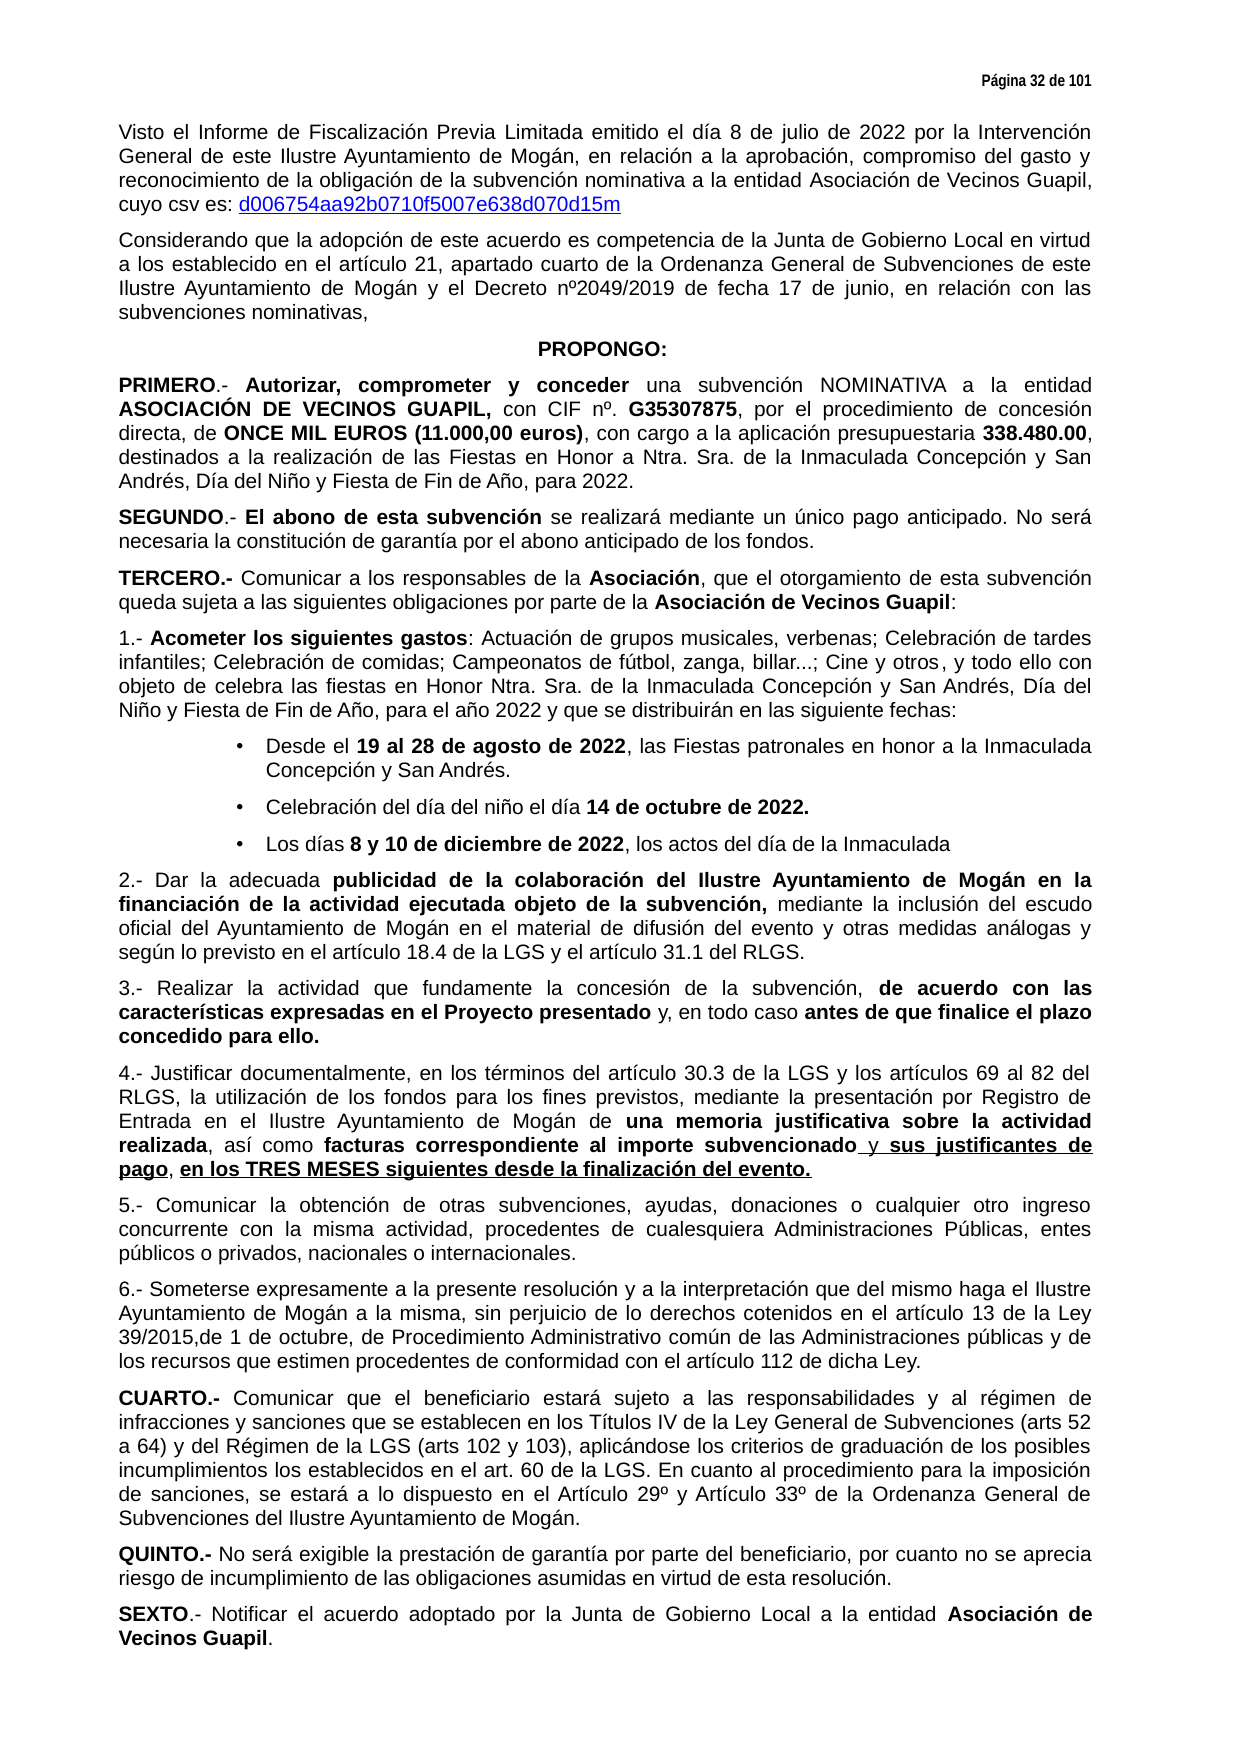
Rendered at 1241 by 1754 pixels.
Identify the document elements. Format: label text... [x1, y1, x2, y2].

text TERCERO.- Comunicar a los responsables de la Asociación, que el otorgamiento de esta subvención queda sujeta a las siguientes obligaciones por parte de la Asociación de Vecinos Guapil: [118, 566, 1092, 613]
text 1.- Acometer los siguientes gastos: Actuación de grupos musicales, verbenas; Celebración de tardes infantiles; Celebración de comidas; Campeonatos de fútbol, zanga, billar...; Cine y otros, y todo ello con objeto de celebra las fiestas en Honor Ntra. Sra. de la Inmaculada Concepción y San Andrés, Día del Niño y Fiesta de Fin de Año, para el año 2022 y que se distribuirán en las siguiente fechas: [118, 626, 1092, 722]
text PROPONGO: [118, 336, 1092, 360]
text 4.- Justificar documentalmente, en los términos del artículo 30.3 de la LGS y los artículos 69 al 82 del RLGS, la utilización de los fondos para los fines previstos, mediante la presentación por Registro de Entrada en el Ilustre Ayuntamiento de Mogán de una memoria justificativa sobre la actividad realizada, así como facturas correspondiente al importe subvencionado y sus justificantes de pago, en los TRES MESES siguientes desde la finalización del evento. [118, 1061, 1092, 1180]
text 5.- Comunicar la obtención de otras subvenciones, ayudas, donaciones o cualquier otro ingreso concurrente con la misma actividad, procedentes de cualesquiera Administraciones Públicas, entes públicos o privados, nacionales o internacionales. [118, 1193, 1092, 1265]
text 3.- Realizar la actividad que fundamente la concesión de la subvención, de acuerdo con las características expresadas en el Proyecto presentado y, en todo caso antes de que finalice el plazo concedido para ello. [118, 976, 1092, 1048]
text Considerando que la adopción de este acuerdo es competencia de la Junta de Gobierno Local en virtud a los establecido en el artículo 21, apartado cuarto de la Ordenanza General de Subvenciones de este Ilustre Ayuntamiento de Mogán y el Decreto nº2049/2019 de fecha 17 de junio, en relación con las subvenciones nominativas, [118, 228, 1092, 324]
text 6.- Someterse expresamente a la presente resolución y a la interpretación que del mismo haga el Ilustre Ayuntamiento de Mogán a la misma, sin perjuicio de lo derechos cotenidos en el artículo 13 de la Ley 39/2015,de 1 de octubre, de Procedimiento Administrativo común de las Administraciones públicas y de los recursos que estimen procedentes de conformidad con el artículo 112 de dicha Ley. [118, 1277, 1092, 1373]
text SEGUNDO.- El abono de esta subvención se realizará mediante un único pago anticipado. No será necesaria la constitución de garantía por el abono anticipado de los fondos. [118, 505, 1092, 553]
list Celebración del día del niño el día 14 de octubre de 2022. [236, 795, 1092, 819]
list Desde el 19 al 28 de agosto de 2022, las Fiestas patronales en honor a la Inmaculada Concepción y San Andrés. [236, 734, 1092, 782]
text 2.- Dar la adecuada publicidad de la colaboración del Ilustre Ayuntamiento de Mogán en la financiación de la actividad ejecutada objeto de la subvención, mediante la inclusión del escudo oficial del Ayuntamiento de Mogán en el material de difusión del evento y otras medidas análogas y según lo previsto en el artículo 18.4 de la LGS y el artículo 31.1 del RLGS. [118, 868, 1092, 964]
text CUARTO.- Comunicar que el beneficiario estará sujeto a las responsabilidades y al régimen de infracciones y sanciones que se establecen en los Títulos IV de la Ley General de Subvenciones (arts 52 a 64) y del Régimen de la LGS (arts 102 y 103), aplicándose los criterios de graduación de los posibles incumplimientos los establecidos en el art. 60 de la LGS. En cuanto al procedimiento para la imposición de sanciones, se estará a lo dispuesto en el Artículo 29º y Artículo 33º de la Ordenanza General de Subvenciones del Ilustre Ayuntamiento de Mogán. [118, 1386, 1092, 1529]
text PRIMERO.- Autorizar, comprometer y conceder una subvención NOMINATIVA a la entidad ASOCIACIÓN DE VECINOS GUAPIL, con CIF nº. G35307875, por el procedimiento de concesión directa, de ONCE MIL EUROS (11.000,00 euros), con cargo a la aplicación presupuestaria 338.480.00, destinados a la realización de las Fiestas en Honor a Ntra. Sra. de la Inmaculada Concepción y San Andrés, Día del Niño y Fiesta de Fin de Año, para 2022. [118, 373, 1092, 493]
text QUINTO.- No será exigible la prestación de garantía por parte del beneficiario, por cuanto no se aprecia riesgo de incumplimiento de las obligaciones asumidas en virtud de esta resolución. [118, 1542, 1092, 1590]
text Visto el Informe de Fiscalización Previa Limitada emitido el día 8 de julio de 2022 por la Intervención General de este Ilustre Ayuntamiento de Mogán, en relación a la aprobación, compromiso del gasto y reconocimiento de la obligación de la subvención nominativa a la entidad Asociación de Vecinos Guapil, cuyo csv es: d006754aa92b0710f5007e638d070d15m [118, 120, 1092, 216]
text SEXTO.- Notificar el acuerdo adoptado por la Junta de Gobierno Local a la entidad Asociación de Vecinos Guapil. [118, 1602, 1092, 1650]
list Los días 8 y 10 de diciembre de 2022, los actos del día de la Inmaculada [236, 831, 1092, 855]
